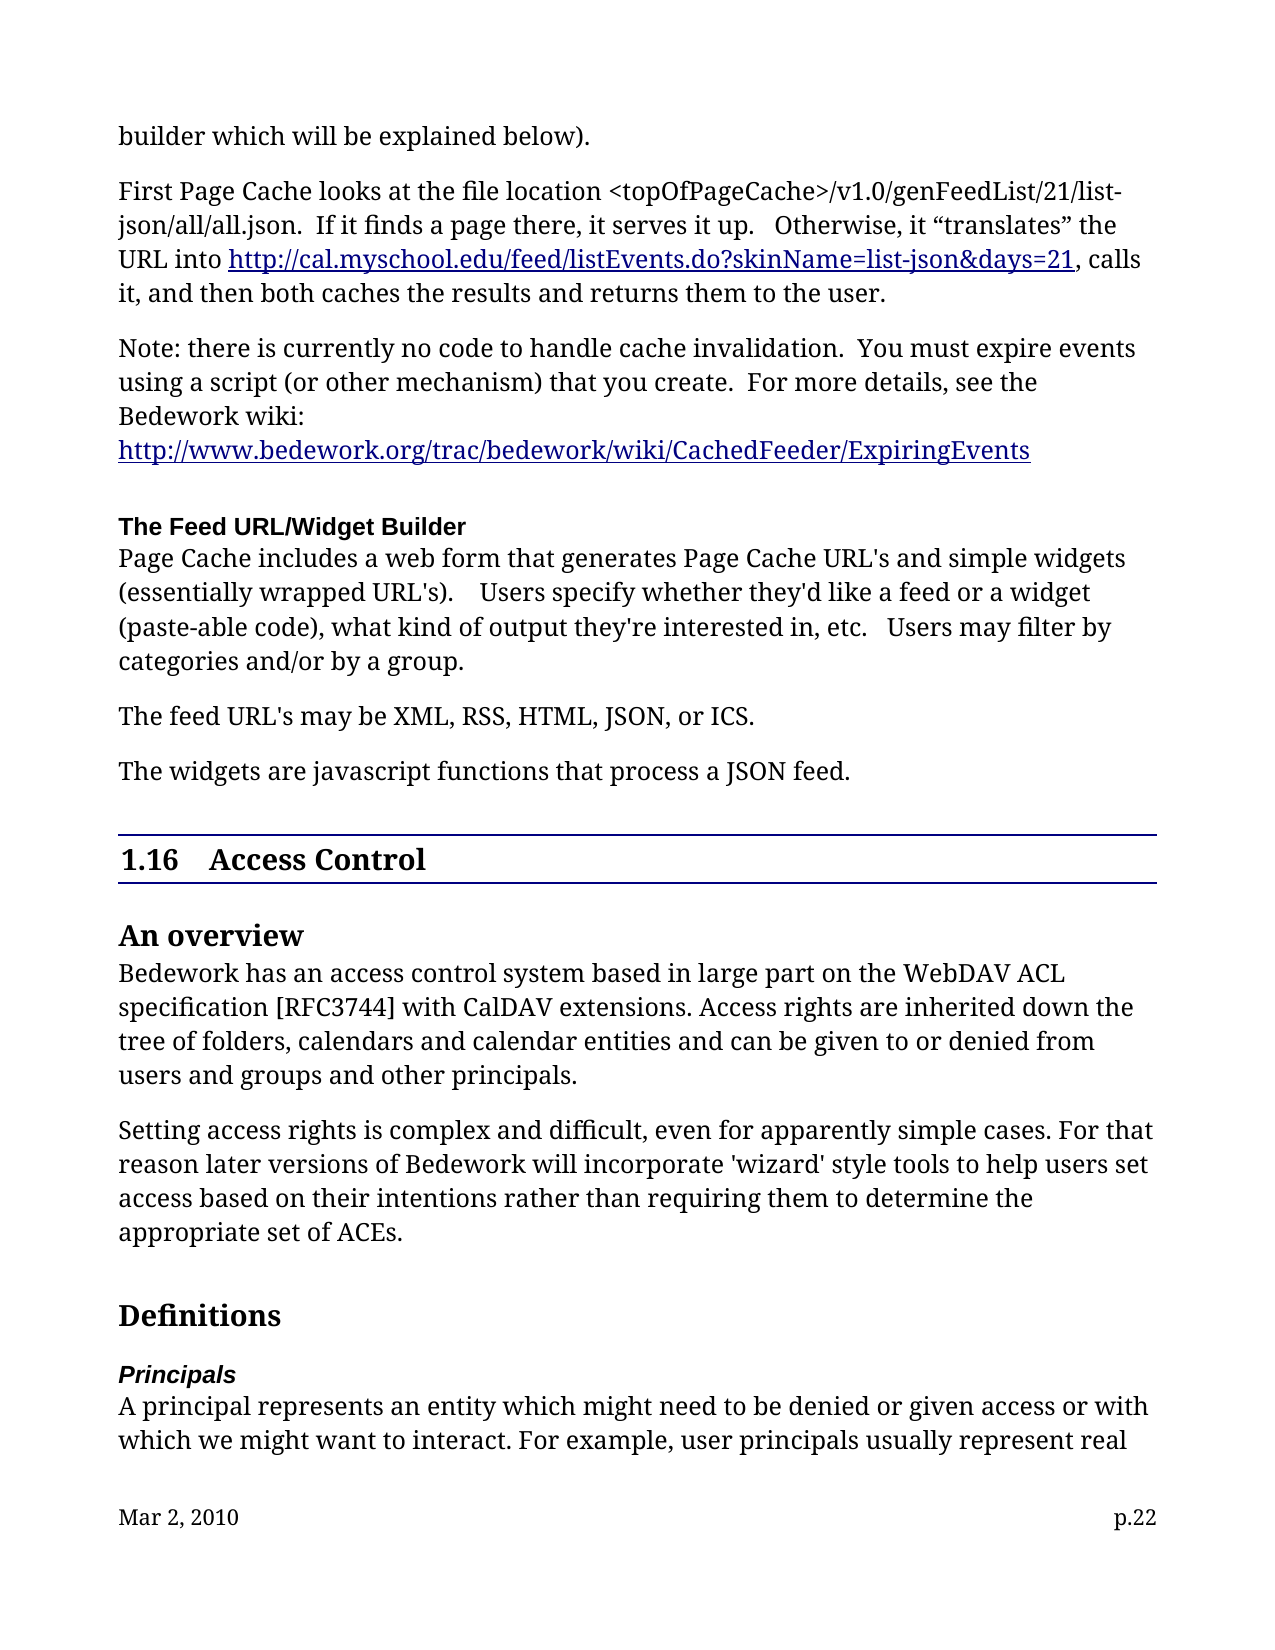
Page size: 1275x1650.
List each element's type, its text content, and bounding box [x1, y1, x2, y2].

subtitle An overview [118, 916, 1157, 955]
subtitle Definitions [118, 1295, 1157, 1335]
text Bedework has an access control system based in large part on the WebDAV ACL specification [RFC3744] with CalDAV extensions. Access rights are inherited down the tree of folders, calendars and calendar entities and can be given to or denied from users and groups and other principals. [118, 955, 1157, 1091]
text A principal represents an entity which might need to be denied or given access or with which we might want to interact. For example, user principals usually represent real [118, 1388, 1157, 1456]
text builder which will be explained below). [118, 118, 1157, 152]
text Setting access rights is complex and difficult, even for apparently simple cases. For that reason later versions of Bedework will incorporate 'wizard' style tools to help users set access based on their intentions rather than requiring them to determine the appropriate set of ACEs. [118, 1112, 1157, 1249]
text First Page Cache looks at the file location <topOfPageCache>/v1.0/genFeedList/21/list-json/all/all.json. If it finds a page there, it serves it up. Otherwise, it “translates” the URL into http://cal.myschool.edu/feed/listEvents.do?skinName=list-json&days=21, calls it, and then both caches the results and returns them to the user. [118, 173, 1157, 309]
text The feed URL's may be XML, RSS, HTML, JSON, or ICS. [118, 698, 1157, 732]
text Note: there is currently no code to handle cache invalidation. You must expire events using a script (or other mechanism) that you create. For more details, see the Bedework wiki: http://www.bedework.org/trac/bedework/wiki/CachedFeeder/ExpiringEvents [118, 331, 1157, 467]
subtitle The Feed URL/Widget Builder [118, 513, 1157, 541]
subtitle Principals [118, 1361, 1157, 1388]
text Page Cache includes a web form that generates Page Cache URL's and simple widgets (essentially wrapped URL's). Users specify whether they'd like a feed or a widget (paste-able code), what kind of output they're interested in, etc. Users may filter by categories and/or by a group. [118, 541, 1157, 677]
subtitle Access Control [118, 836, 1157, 882]
text The widgets are javascript functions that process a JSON feed. [118, 753, 1157, 787]
